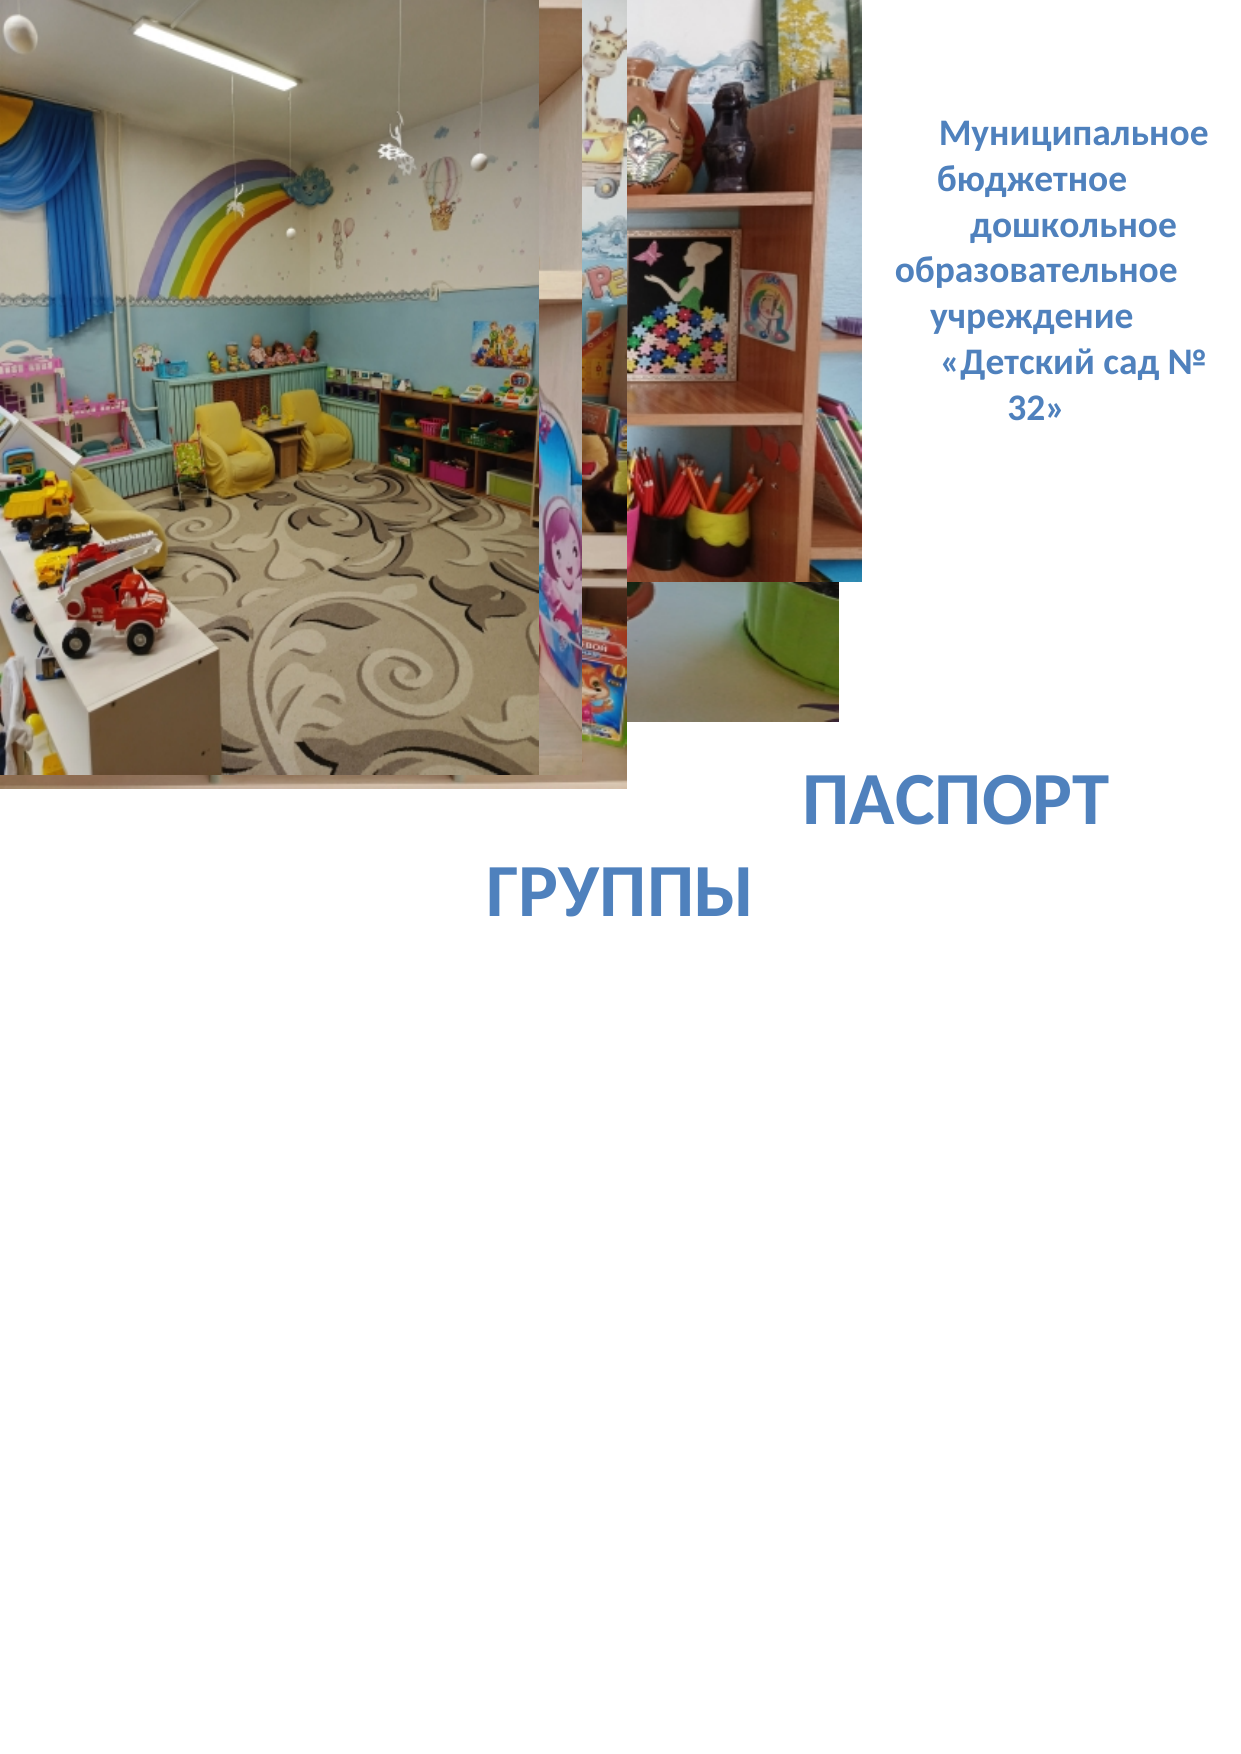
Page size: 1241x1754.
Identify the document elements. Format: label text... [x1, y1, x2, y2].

text «Детский сад № 32» [862, 338, 1211, 430]
text Муниципальное бюджетное [862, 109, 1211, 201]
picture [0, 0, 862, 789]
text ПАСПОРТ ГРУППЫ [29, 543, 1211, 935]
text дошкольное образовательное учреждение [862, 201, 1211, 338]
